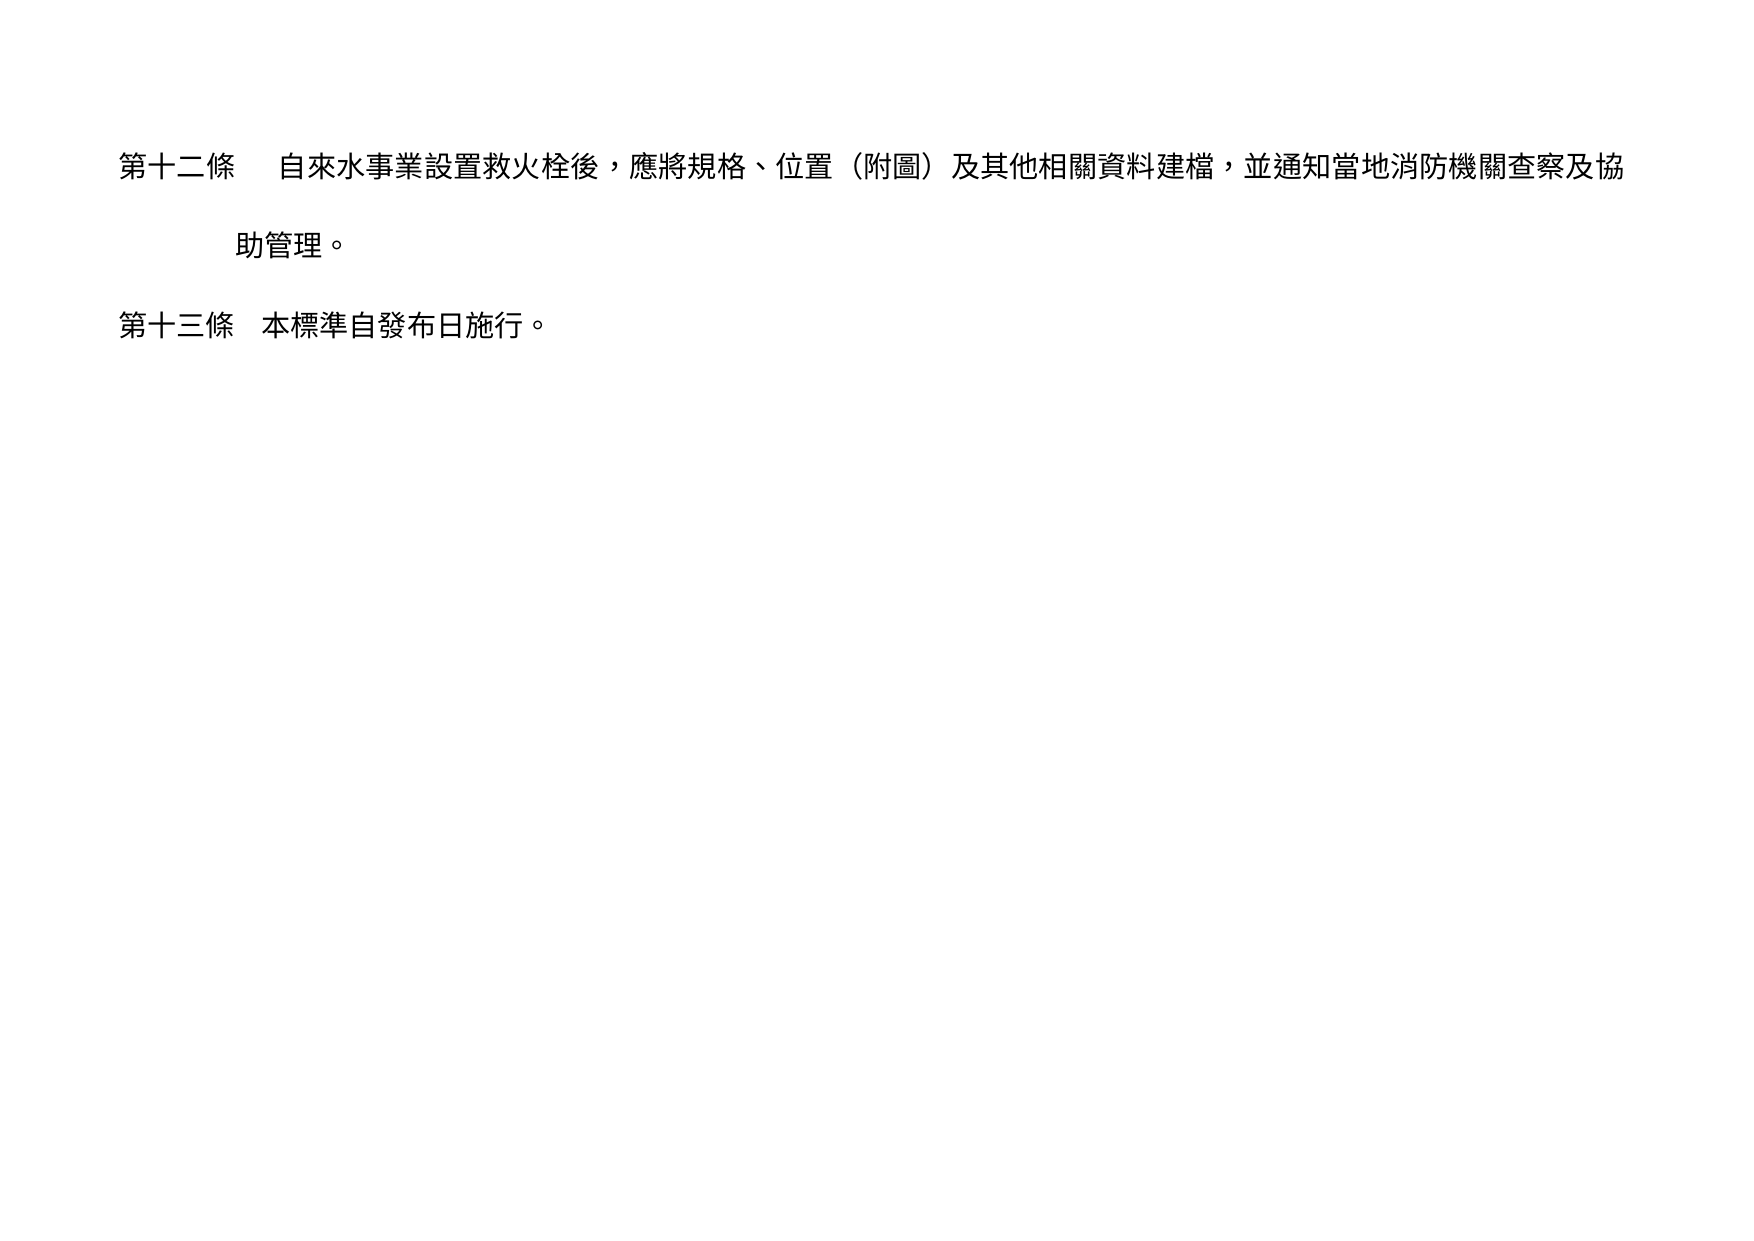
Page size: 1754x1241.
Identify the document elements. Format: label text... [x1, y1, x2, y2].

text 第十三條 本標準自發布日施行。 [118, 284, 1624, 363]
text 第十二條 自來水事業設置救火栓後，應將規格、位置（附圖）及其他相關資料建檔，並通知當地消防機關查察及協助管理。 [118, 125, 1624, 284]
